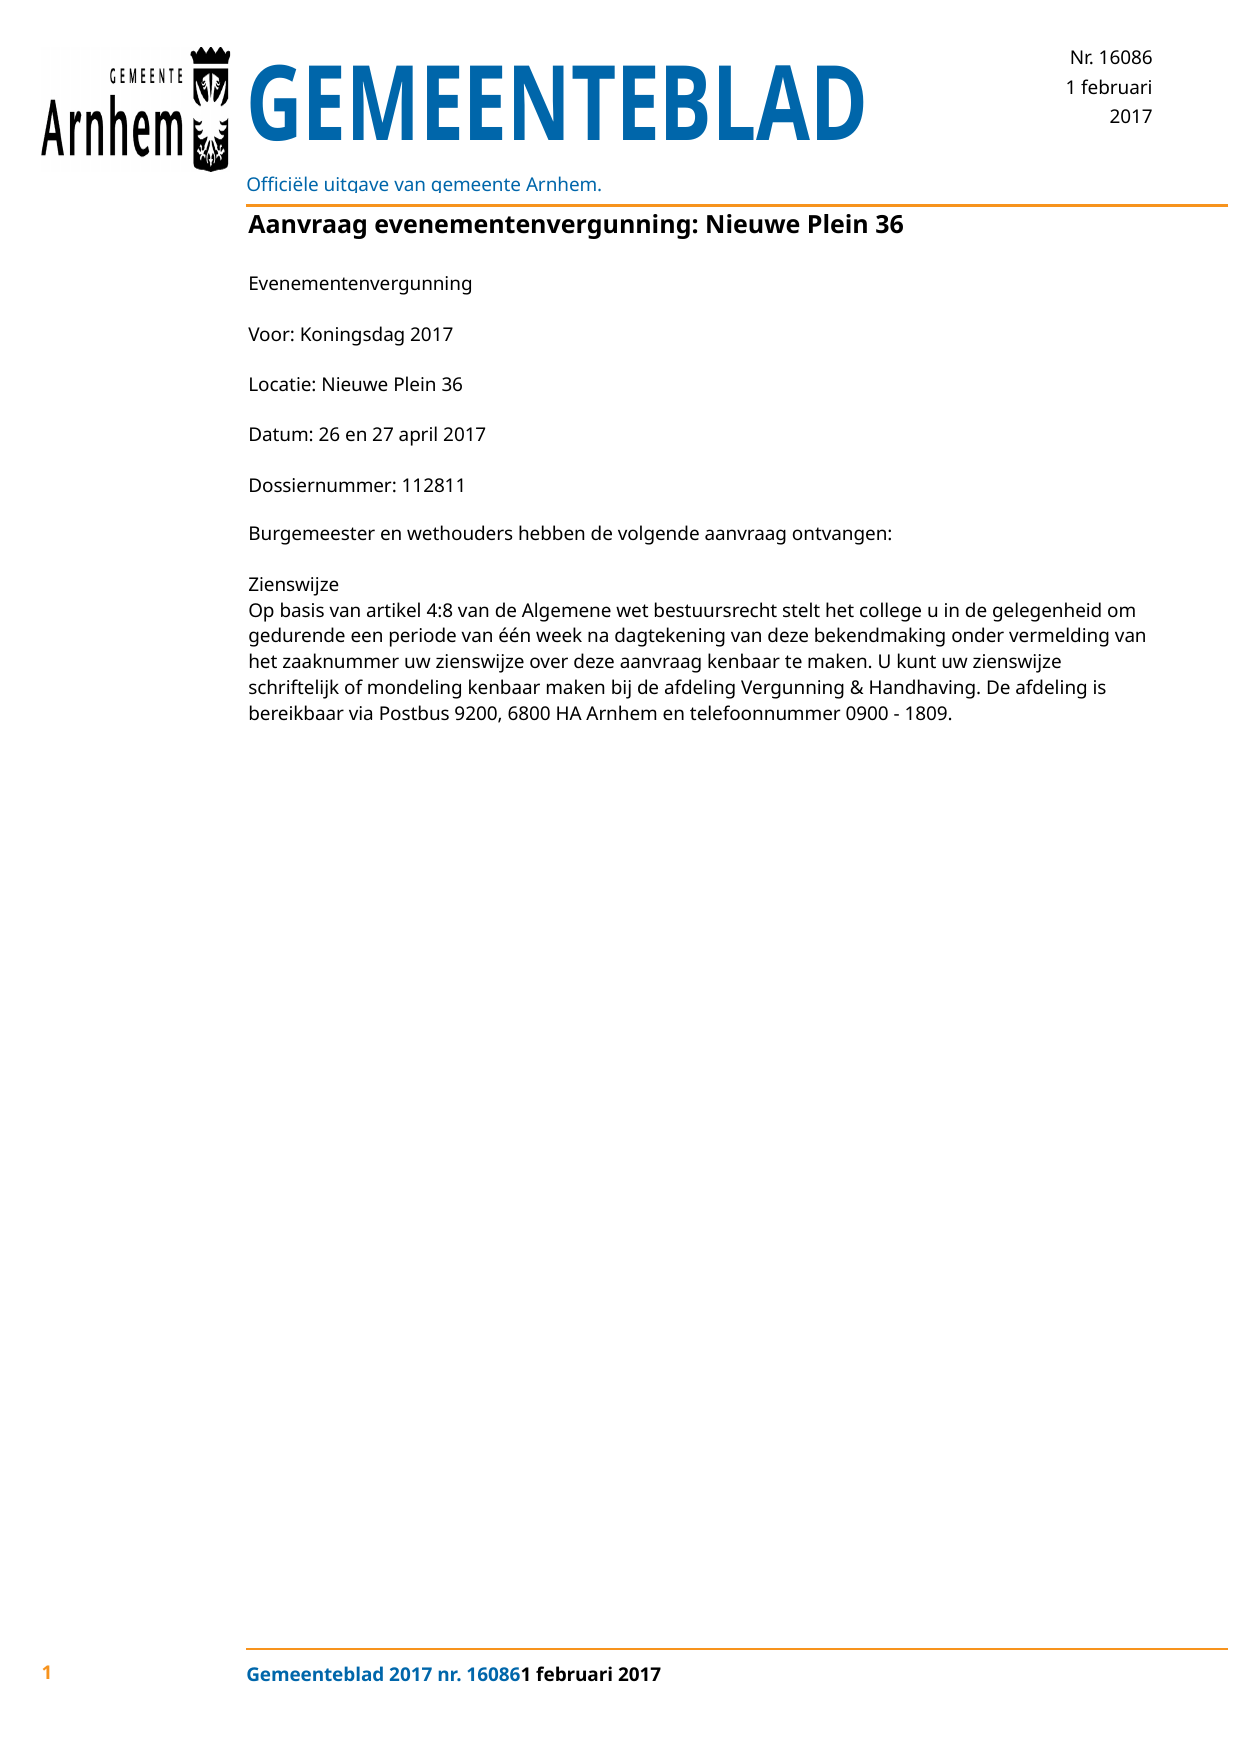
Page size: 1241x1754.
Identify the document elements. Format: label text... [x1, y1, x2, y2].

text Zienswijze [248, 571, 1152, 597]
text Locatie: Nieuwe Plein 36 [248, 371, 1152, 397]
text Dossiernummer: 112811 [248, 472, 1152, 498]
text Voor: Koningsdag 2017 [248, 321, 1152, 346]
text Aanvraag evenementenvergunning: Nieuwe Plein 36 [248, 207, 1152, 241]
text Datum: 26 en 27 april 2017 [248, 422, 1152, 447]
text Evenementenvergunning [248, 270, 1152, 296]
text Op basis van artikel 4:8 van de Algemene wet bestuursrecht stelt het college u in de gelegenheid om gedurende een periode van één week na dagtekening van deze bekendmaking onder vermelding van het zaaknummer uw zienswijze over deze aanvraag kenbaar te maken. U kunt uw zienswijze schriftelijk of mondeling kenbaar maken bij de afdeling Vergunning & Handhaving. De afdeling is bereikbaar via Postbus 9200, 6800 HA Arnhem en telefoonnummer 0900 - 1809. [248, 597, 1152, 726]
text Burgemeester en wethouders hebben de volgende aanvraag ontvangen: [248, 520, 1152, 546]
picture [41, 47, 231, 172]
